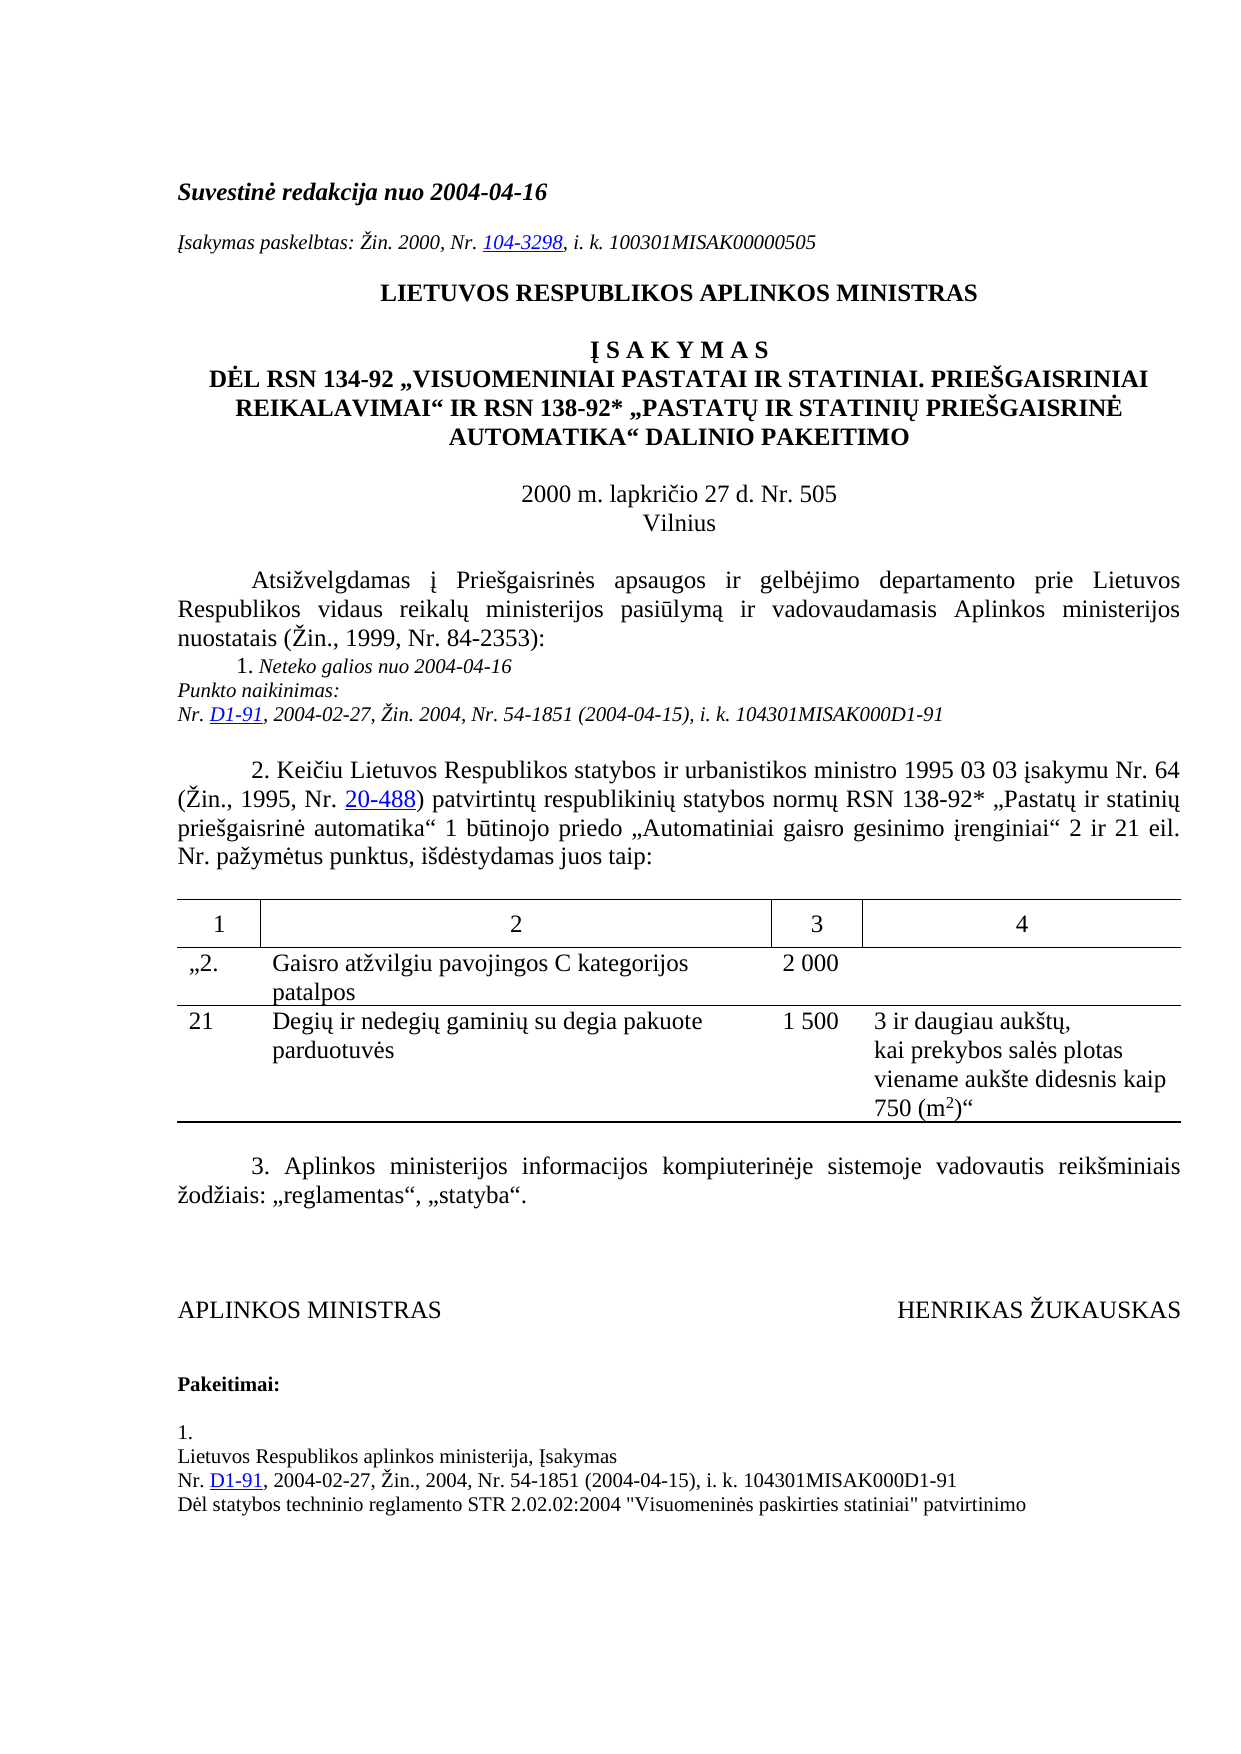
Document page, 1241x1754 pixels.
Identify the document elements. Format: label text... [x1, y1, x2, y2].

text Suvestinė redakcija nuo 2004-04-16 [177, 177, 1181, 206]
text Punkto naikinimas: [177, 678, 1181, 702]
table_header 1 [177, 900, 260, 947]
text Lietuvos Respublikos aplinkos ministerija, Įsakymas [177, 1444, 1181, 1468]
text Atsižvelgdamas į Priešgaisrinės apsaugos ir gelbėjimo departamento prie Lietuvos Respublikos vidaus reikalų ministerijos pasiūlymą ir vadovaudamasis Aplinkos ministerijos nuostatais (Žin., 1999, Nr. 84-2353): [177, 566, 1181, 652]
table_cell Gaisro atžvilgiu pavojingos C kategorijos patalpos [261, 948, 771, 1005]
text Pakeitimai: [177, 1372, 1181, 1396]
text LIETUVOS RESPUBLIKOS APLINKOS MINISTRAS [177, 278, 1181, 307]
table_cell „2. [177, 948, 261, 1005]
text 2000 m. lapkričio 27 d. Nr. 505 [177, 479, 1181, 508]
table_cell 2 000 [771, 948, 863, 1005]
text APLINKOS MINISTRAS HENRIKAS ŽUKAUSKAS [177, 1295, 1181, 1324]
text 2. Keičiu Lietuvos Respublikos statybos ir urbanistikos ministro 1995 03 03 įsakymu Nr. 64 (Žin., 1995, Nr. 20-488) patvirtintų respublikinių statybos normų RSN 138-92* „Pastatų ir statinių priešgaisrinė automatika“ 1 būtinojo priedo „Automatiniai gaisro gesinimo įrenginiai“ 2 ir 21 eil. Nr. pažymėtus punktus, išdėstydamas juos taip: [177, 755, 1181, 870]
table_cell Degių ir nedegių gaminių su degia pakuote parduotuvės [261, 1006, 771, 1121]
table_header 3 [772, 900, 862, 947]
table_cell 21 [177, 1006, 261, 1121]
text 1. Neteko galios nuo 2004-04-16 [177, 652, 1181, 678]
text Dėl statybos techninio reglamento STR 2.02.02:2004 "Visuomeninės paskirties statiniai" patvirtinimo [177, 1492, 1181, 1516]
table_header 2 [261, 900, 771, 947]
text 1. [177, 1420, 1181, 1444]
text Nr. D1-91, 2004-02-27, Žin. 2004, Nr. 54-1851 (2004-04-15), i. k. 104301MISAK000D1-91 [177, 702, 1181, 726]
text Nr. D1-91, 2004-02-27, Žin., 2004, Nr. 54-1851 (2004-04-15), i. k. 104301MISAK000D1-91 [177, 1468, 1181, 1492]
text DĖL RSN 134-92 „VISUOMENINIAI PASTATAI IR STATINIAI. PRIEŠGAISRINIAI REIKALAVIMAI“ IR RSN 138-92* „PASTATŲ IR STATINIŲ PRIEŠGAISRINĖ AUTOMATIKA“ DALINIO PAKEITIMO [177, 364, 1181, 451]
text 3. Aplinkos ministerijos informacijos kompiuterinėje sistemoje vadovautis reikšminiais žodžiais: „reglamentas“, „statyba“. [177, 1151, 1181, 1209]
table_cell [863, 948, 1181, 1005]
text Vilnius [177, 508, 1181, 537]
table_cell 1 500 [771, 1006, 863, 1121]
table_cell 3 ir daugiau aukštų, kai prekybos salės plotas viename aukšte didesnis kaip 750 (m2)“ [863, 1006, 1181, 1121]
text Įsakymas paskelbtas: Žin. 2000, Nr. 104-3298, i. k. 100301MISAK00000505 [177, 230, 1181, 254]
table_header 4 [863, 900, 1181, 947]
text Į S A K Y M A S [177, 336, 1181, 364]
